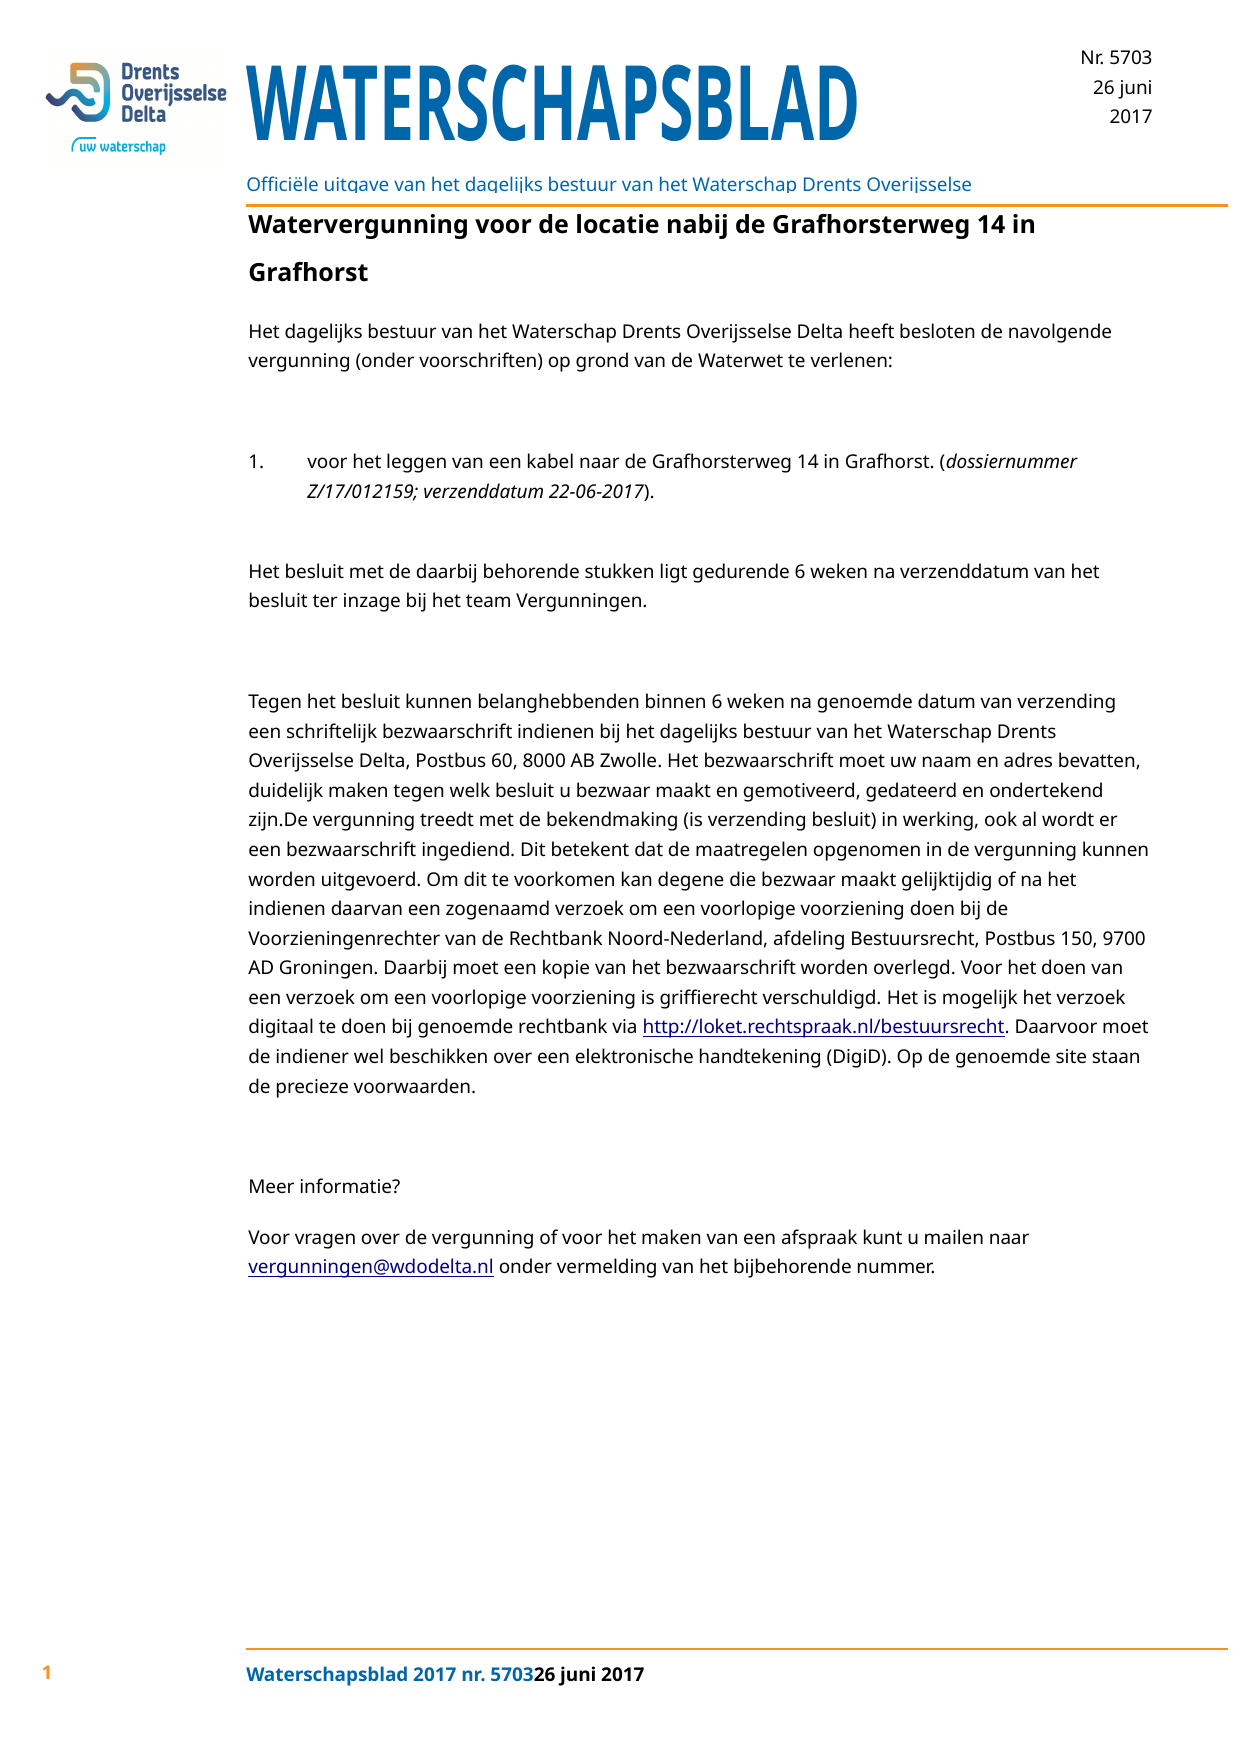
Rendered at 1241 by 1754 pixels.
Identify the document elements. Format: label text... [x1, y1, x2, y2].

list voor het leggen van een kabel naar de Grafhorsterweg 14 in Grafhorst. (dossiernummer Z/17/012159; verzenddatum 22-06-2017). [248, 448, 1152, 504]
text Tegen het besluit kunnen belanghebbenden binnen 6 weken na genoemde datum van verzending een schriftelijk bezwaarschrift indienen bij het dagelijks bestuur van het Waterschap Drents Overijsselse Delta, Postbus 60, 8000 AB Zwolle. Het bezwaarschrift moet uw naam en adres bevatten, duidelijk maken tegen welk besluit u bezwaar maakt en gemotiveerd, gedateerd en ondertekend zijn.De vergunning treedt met de bekendmaking (is verzending besluit) in werking, ook al wordt er een bezwaarschrift ingediend. Dit betekent dat de maatregelen opgenomen in de vergunning kunnen worden uitgevoerd. Om dit te voorkomen kan degene die bezwaar maakt gelijktijdig of na het indienen daarvan een zogenaamd verzoek om een voorlopige voorziening doen bij de Voorzieningenrechter van de Rechtbank Noord-Nederland, afdeling Bestuursrecht, Postbus 150, 9700 AD Groningen. Daarbij moet een kopie van het bezwaarschrift worden overlegd. Voor het doen van een verzoek om een voorlopige voorziening is griffierecht verschuldigd. Het is mogelijk het verzoek digitaal te doen bij genoemde rechtbank via http://loket.rechtspraak.nl/bestuursrecht. Daarvoor moet de indiener wel beschikken over een elektronische handtekening (DigiD). Op de genoemde site staan de precieze voorwaarden. [248, 688, 1152, 1099]
text Meer informatie? [248, 1174, 1152, 1199]
picture [41, 47, 231, 172]
text Watervergunning voor de locatie nabij de Grafhorsterweg 14 in Grafhorst [248, 207, 1152, 288]
text Het besluit met de daarbij behorende stukken ligt gedurende 6 weken na verzenddatum van het besluit ter inzage bij het team Vergunningen. [248, 558, 1152, 613]
text Het dagelijks bestuur van het Waterschap Drents Overijsselse Delta heeft besloten de navolgende vergunning (onder voorschriften) op grond van de Waterwet te verlenen: [248, 318, 1152, 373]
text Voor vragen over de vergunning of voor het maken van een afspraak kunt u mailen naar vergunningen@wdodelta.nl onder vermelding van het bijbehorende nummer. [248, 1224, 1152, 1279]
